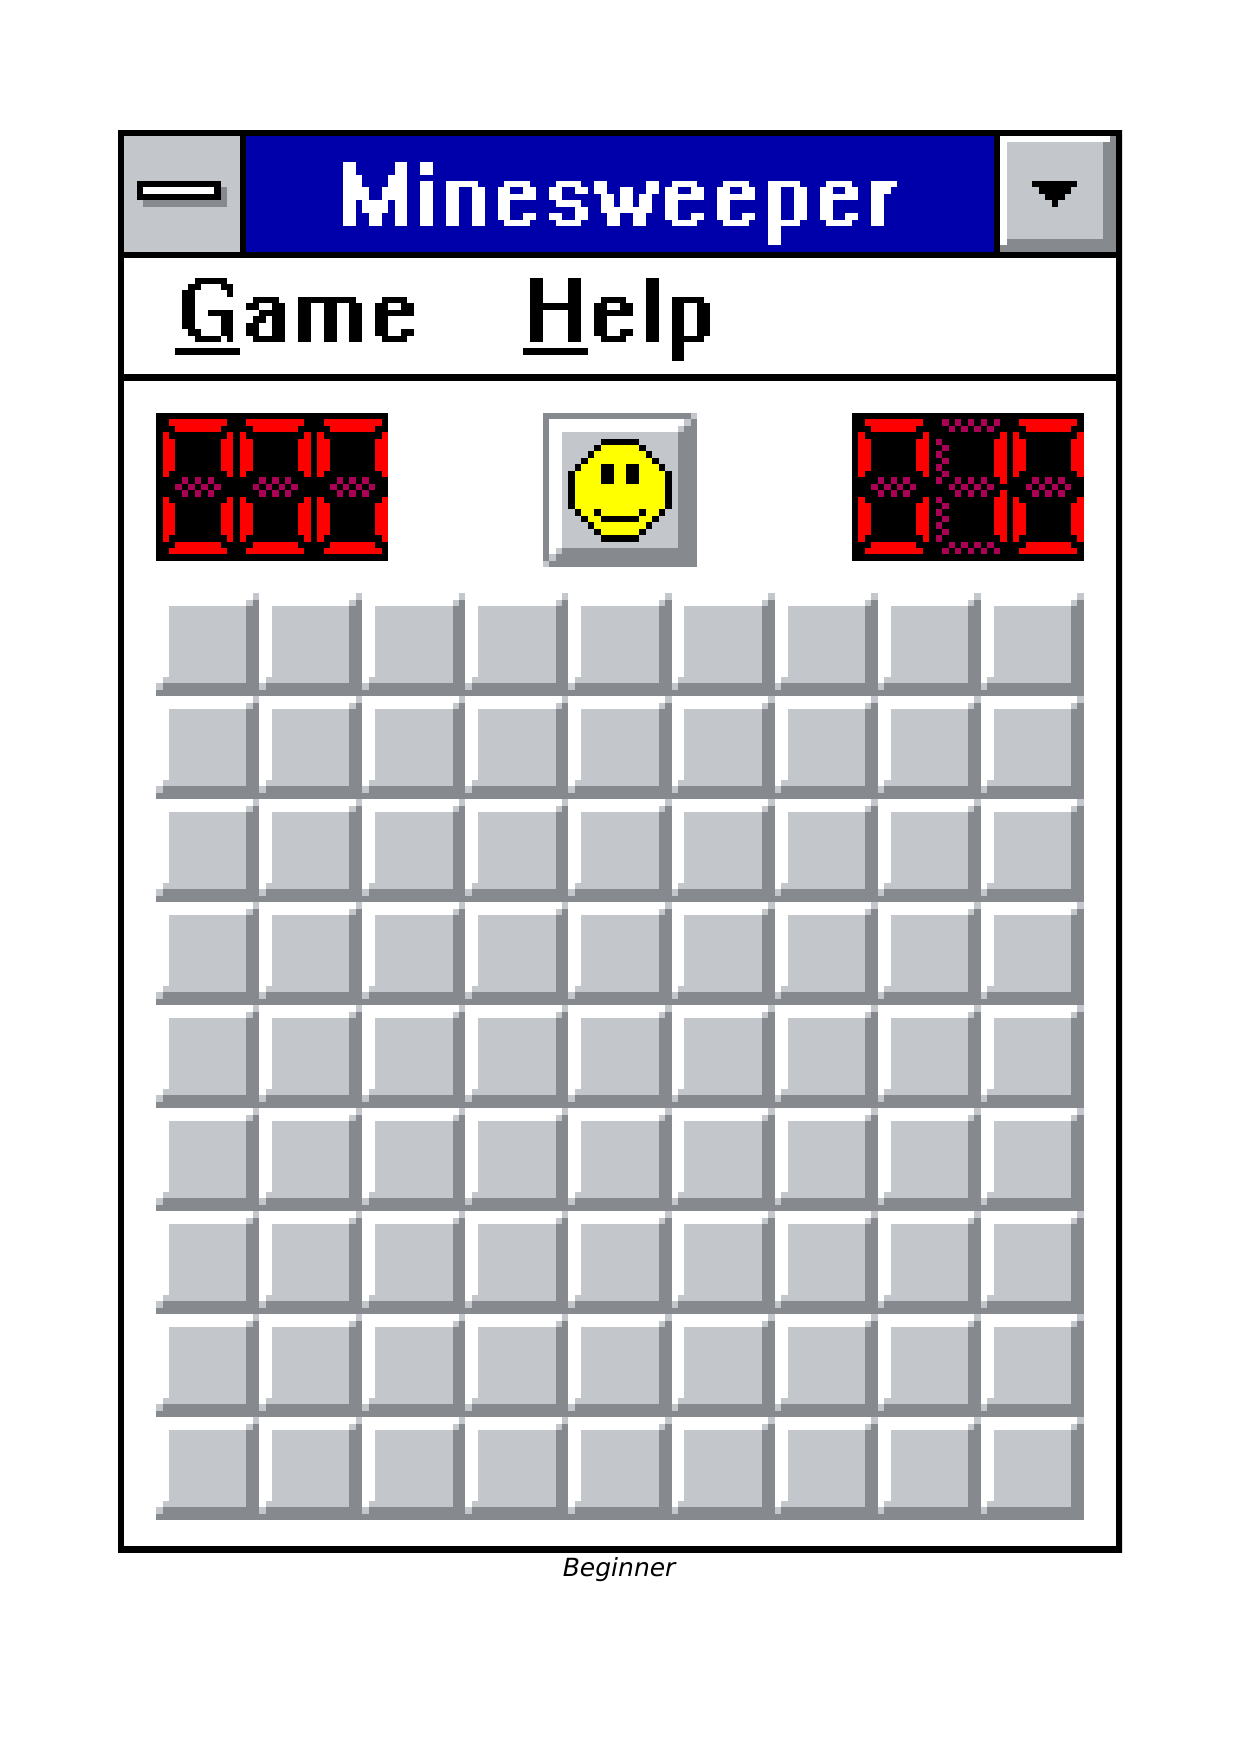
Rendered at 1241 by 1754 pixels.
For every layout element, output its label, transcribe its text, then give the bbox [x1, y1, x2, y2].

text Beginner [118, 1553, 1122, 1582]
picture [118, 130, 1123, 1553]
